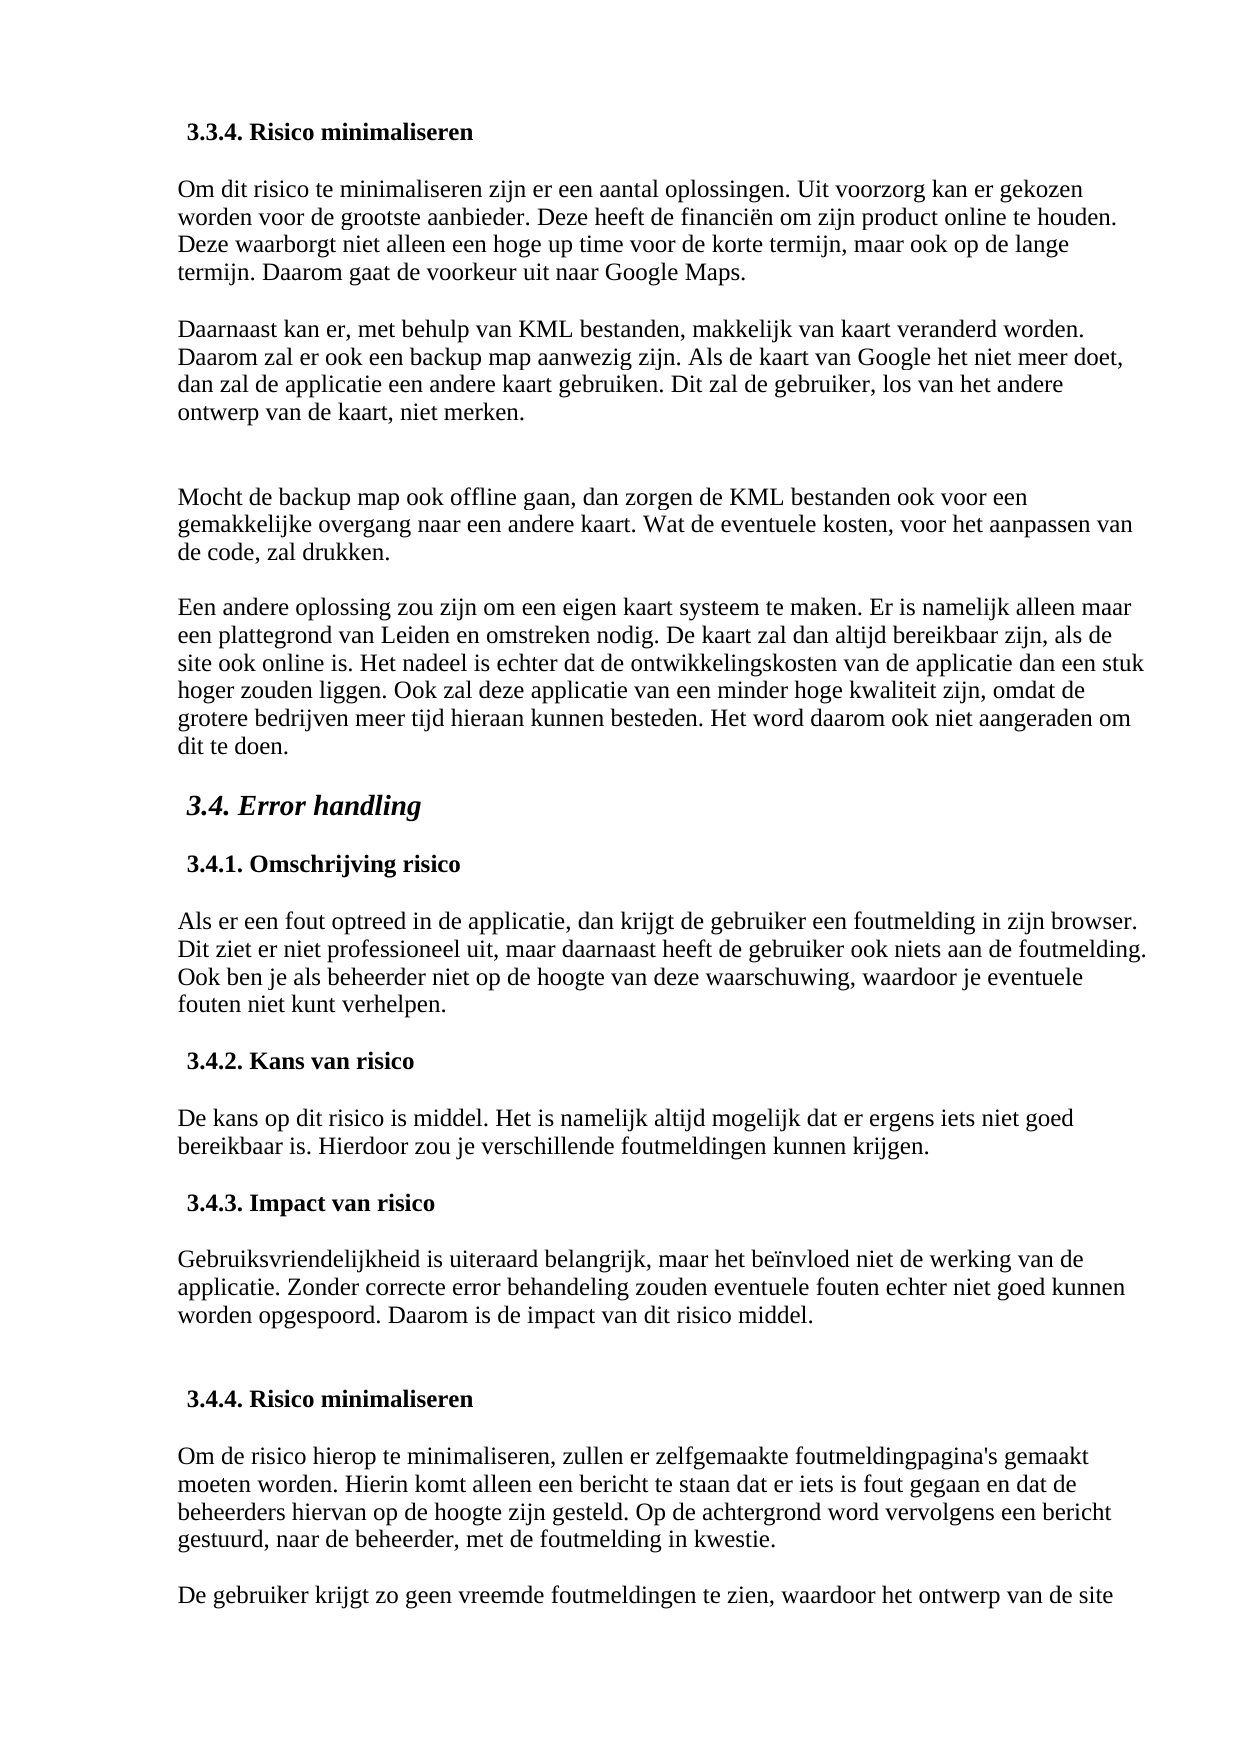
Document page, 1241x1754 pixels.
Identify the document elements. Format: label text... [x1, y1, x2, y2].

text Als er een fout optreed in de applicatie, dan krijgt de gebruiker een foutmelding in zijn browser. Dit ziet er niet professioneel uit, maar daarnaast heeft de gebruiker ook niets aan de foutmelding. Ook ben je als beheerder niet op de hoogte van deze waarschuwing, waardoor je eventuele fouten niet kunt verhelpen. [453, 907, 1152, 1018]
subtitle 3.4.4. Risico minimaliseren [479, 1386, 1142, 1413]
text De kans op dit risico is middel. Het is namelijk altijd mogelijk dat er ergens iets niet goed bereikbaar is. Hierdoor zou je verschillende foutmeldingen kunnen krijgen. [936, 1104, 1152, 1159]
text Daarnaast kan er, met behulp van KML bestanden, makkelijk van kaart veranderd worden. Daarom zal er ook een backup map aanwezig zijn. Als de kaart van Google het niet meer doet, dan zal de applicatie een andere kaart gebruiken. Dit zal de gebruiker, los van het andere ontwerp van de kaart, niet merken. [177, 315, 1152, 453]
subtitle 3.4. Error handling [432, 789, 1142, 821]
subtitle 3.3.4. Risico minimaliseren [479, 118, 1142, 146]
subtitle 3.4.1. Omschrijving risico [467, 850, 1142, 878]
text Om de risico hierop te minimaliseren, zullen er zelfgemaakte foutmeldingpagina's gemaakt moeten worden. Hierin komt alleen een bericht te staan dat er iets is fout gegaan en dat de beheerders hiervan op de hoogte zijn gesteld. Op de achtergrond word vervolgens een bericht gestuurd, naar de beheerder, met de foutmelding in kwestie. De gebruiker krijgt zo geen vreemde foutmeldingen te zien, waardoor het ontwerp van de site [177, 1442, 1152, 1609]
subtitle 3.4.2. Kans van risico [421, 1047, 1142, 1075]
text Om dit risico te minimaliseren zijn er een aantal oplossingen. Uit voorzorg kan er gekozen worden voor de grootste aanbieder. Deze heeft de financiën om zijn product online te houden. Deze waarborgt niet alleen een hoge up time voor de korte termijn, maar ook op de lange termijn. Daarom gaat de voorkeur uit naar Google Maps. [753, 175, 1152, 286]
text Gebruiksvriendelijkheid is uiteraard belangrijk, maar het beïnvloed niet de werking van de applicatie. Zonder correcte error behandeling zouden eventuele fouten echter niet goed kunnen worden opgespoord. Daarom is de impact van dit risico middel. [177, 1246, 1152, 1356]
text Mocht de backup map ook offline gaan, dan zorgen de KML bestanden ook voor een gemakkelijke overgang naar een andere kaart. Wat de eventuele kosten, voor het aanpassen van de code, zal drukken. Een andere oplossing zou zijn om een eigen kaart systeem te maken. Er is namelijk alleen maar een plattegrond van Leiden en omstreken nodig. De kaart zal dan altijd bereikbaar zijn, als de site ook online is. Het nadeel is echter dat de ontwikkelingskosten van de applicatie dan een stuk hoger zouden liggen. Ook zal deze applicatie van een minder hoge kwaliteit zijn, omdat de grotere bedrijven meer tijd hieraan kunnen besteden. Het word daarom ook niet aangeraden om dit te doen. [177, 483, 1152, 760]
subtitle 3.4.3. Impact van risico [441, 1189, 1142, 1216]
